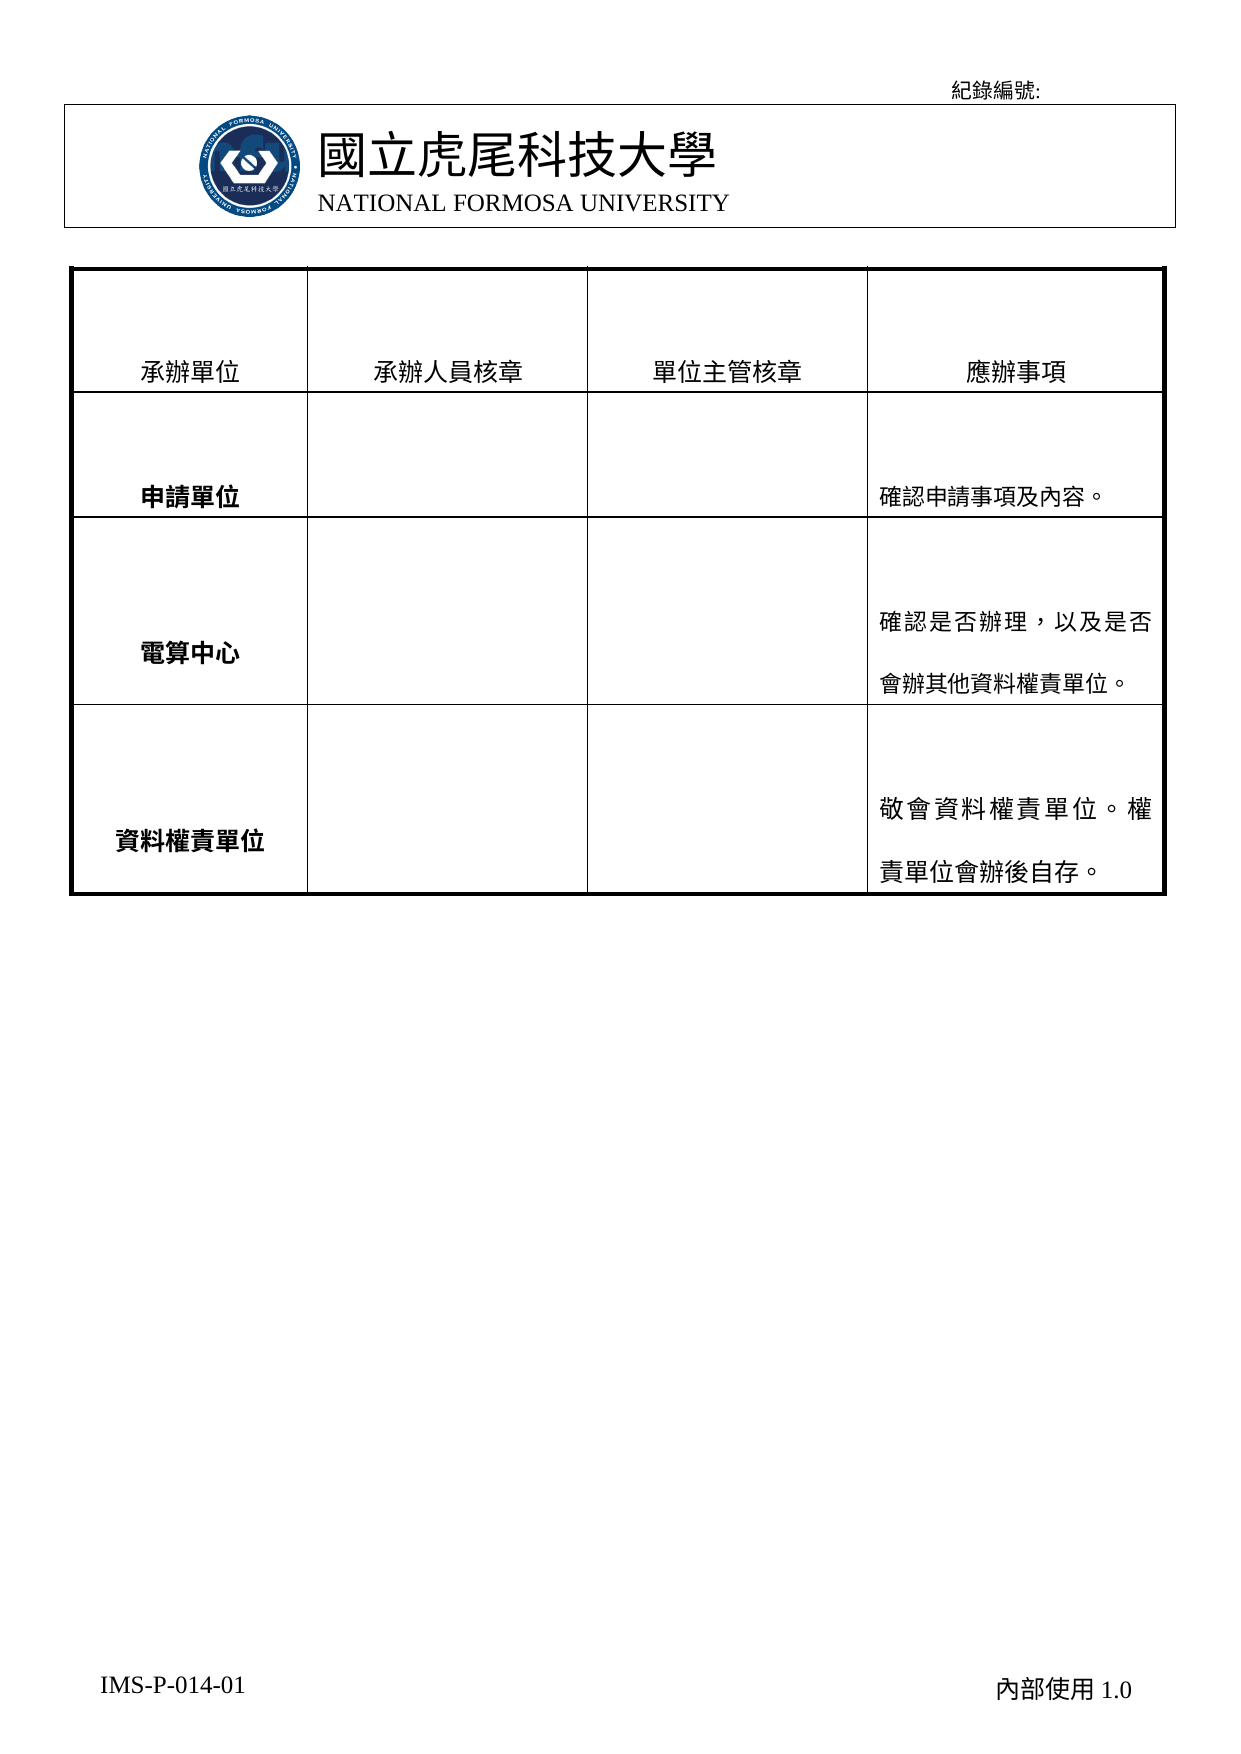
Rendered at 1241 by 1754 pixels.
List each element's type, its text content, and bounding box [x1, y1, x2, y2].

table_cell [588, 518, 867, 704]
table_cell 資料權責單位 [74, 705, 307, 891]
table_cell 電算中心 [74, 518, 307, 704]
table_cell 敬會資料權責單位。權責單位會辦後自存。 [868, 705, 1162, 891]
table_cell 確認申請事項及內容。 [868, 393, 1162, 516]
table_cell [588, 705, 867, 891]
table_cell 確認是否辦理，以及是否會辦其他資料權責單位。 [868, 518, 1162, 704]
table_header 承辦人員核章 [308, 271, 587, 391]
table_header 單位主管核章 [588, 271, 867, 391]
table_cell [308, 518, 587, 704]
table_cell 申請單位 [74, 393, 307, 516]
table_cell [588, 393, 867, 516]
table_cell [308, 705, 587, 891]
table_header 承辦單位 [74, 271, 307, 391]
table_cell [308, 393, 587, 516]
table_header 應辦事項 [868, 271, 1162, 391]
